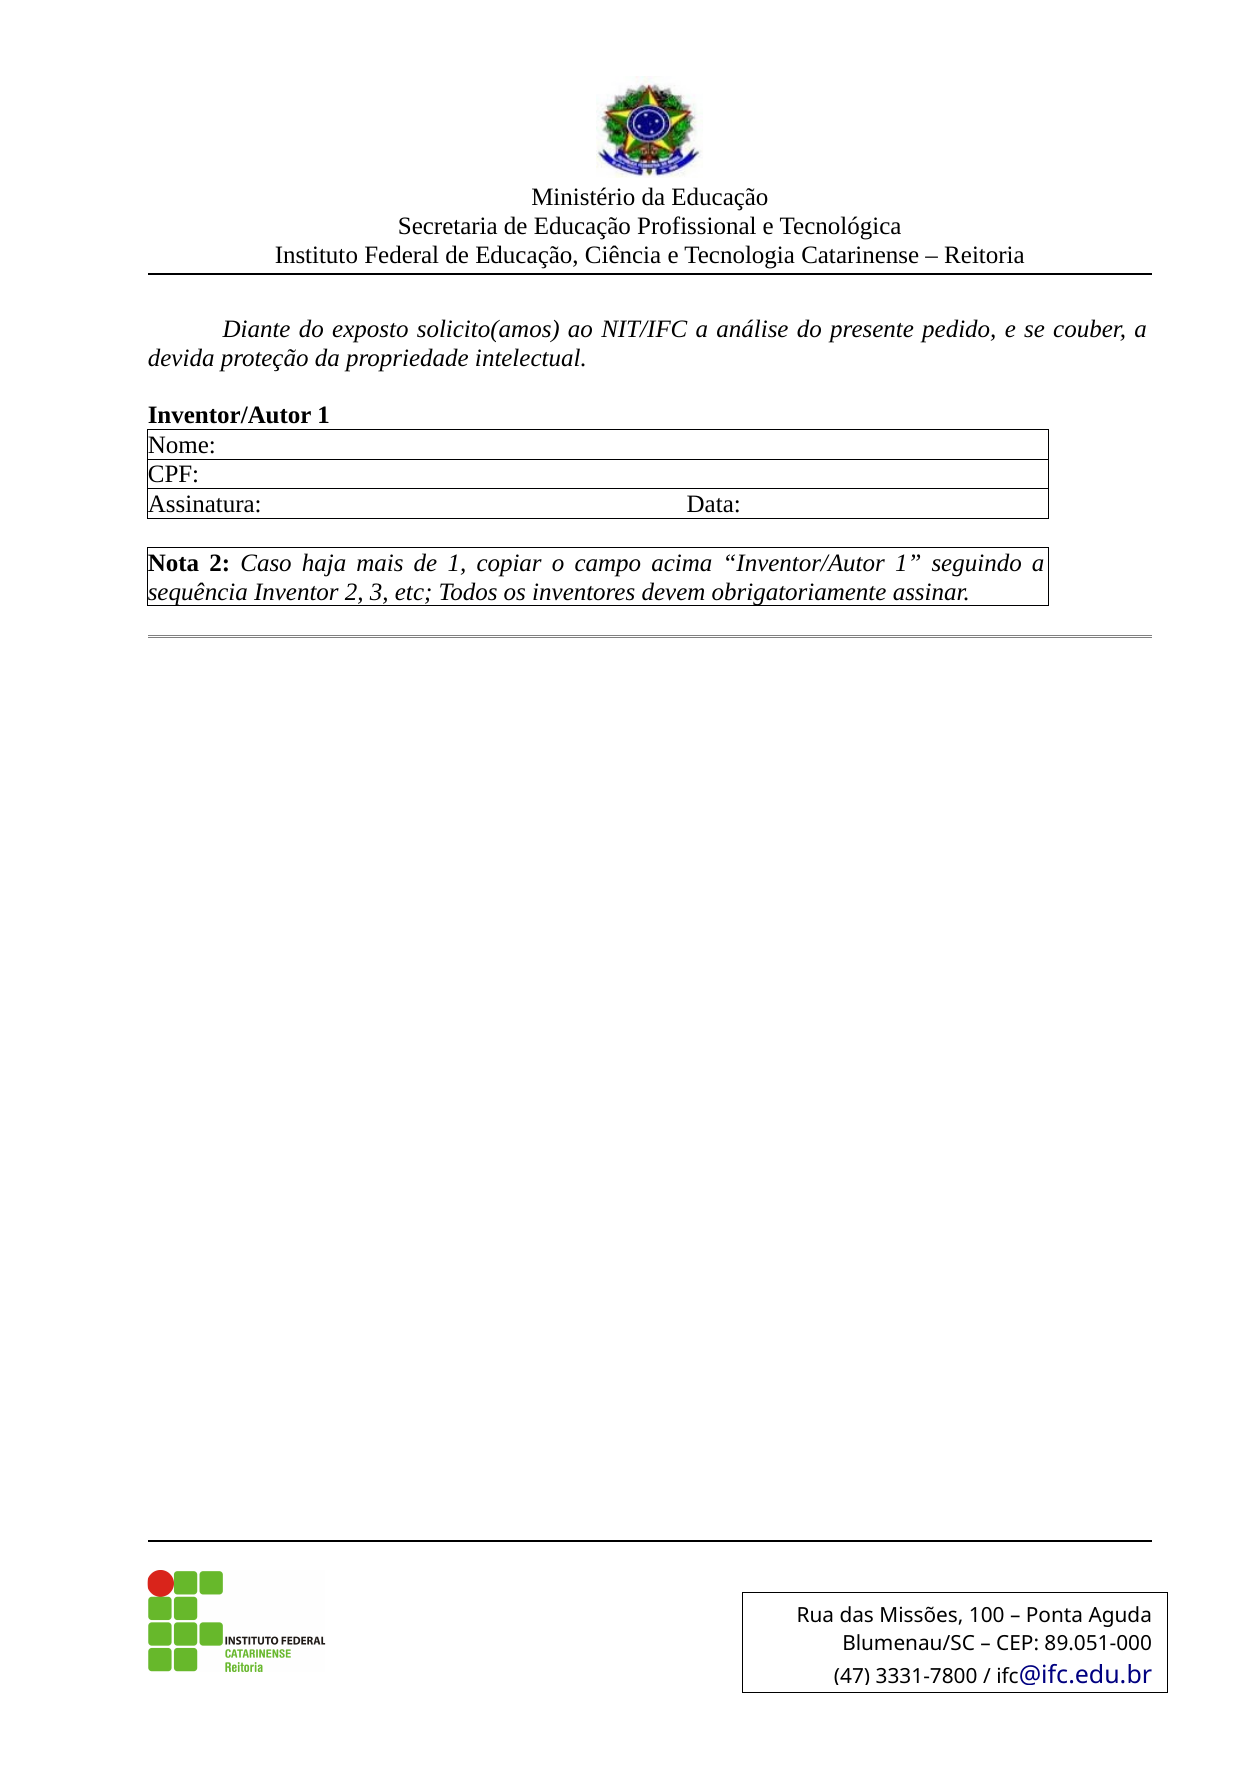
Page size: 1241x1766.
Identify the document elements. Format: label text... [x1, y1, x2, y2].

table_cell Assinatura: Data: [148, 489, 1048, 518]
table_header Nome: [148, 430, 1048, 459]
table_header Nota 2: Caso haja mais de 1, copiar o campo acima “Inventor/Autor 1” seguindo a sequência Inventor 2, 3, etc; Todos os inventores devem obrigatoriamente assinar. [148, 548, 1048, 605]
picture [596, 76, 704, 178]
text Diante do exposto solicito(amos) ao NIT/IFC a análise do presente pedido, e se couber, a devida proteção da propriedade intelectual. [148, 314, 1152, 372]
text Inventor/Autor 1 [148, 400, 1152, 429]
table_cell CPF: [148, 460, 1048, 488]
picture [147, 1570, 325, 1672]
